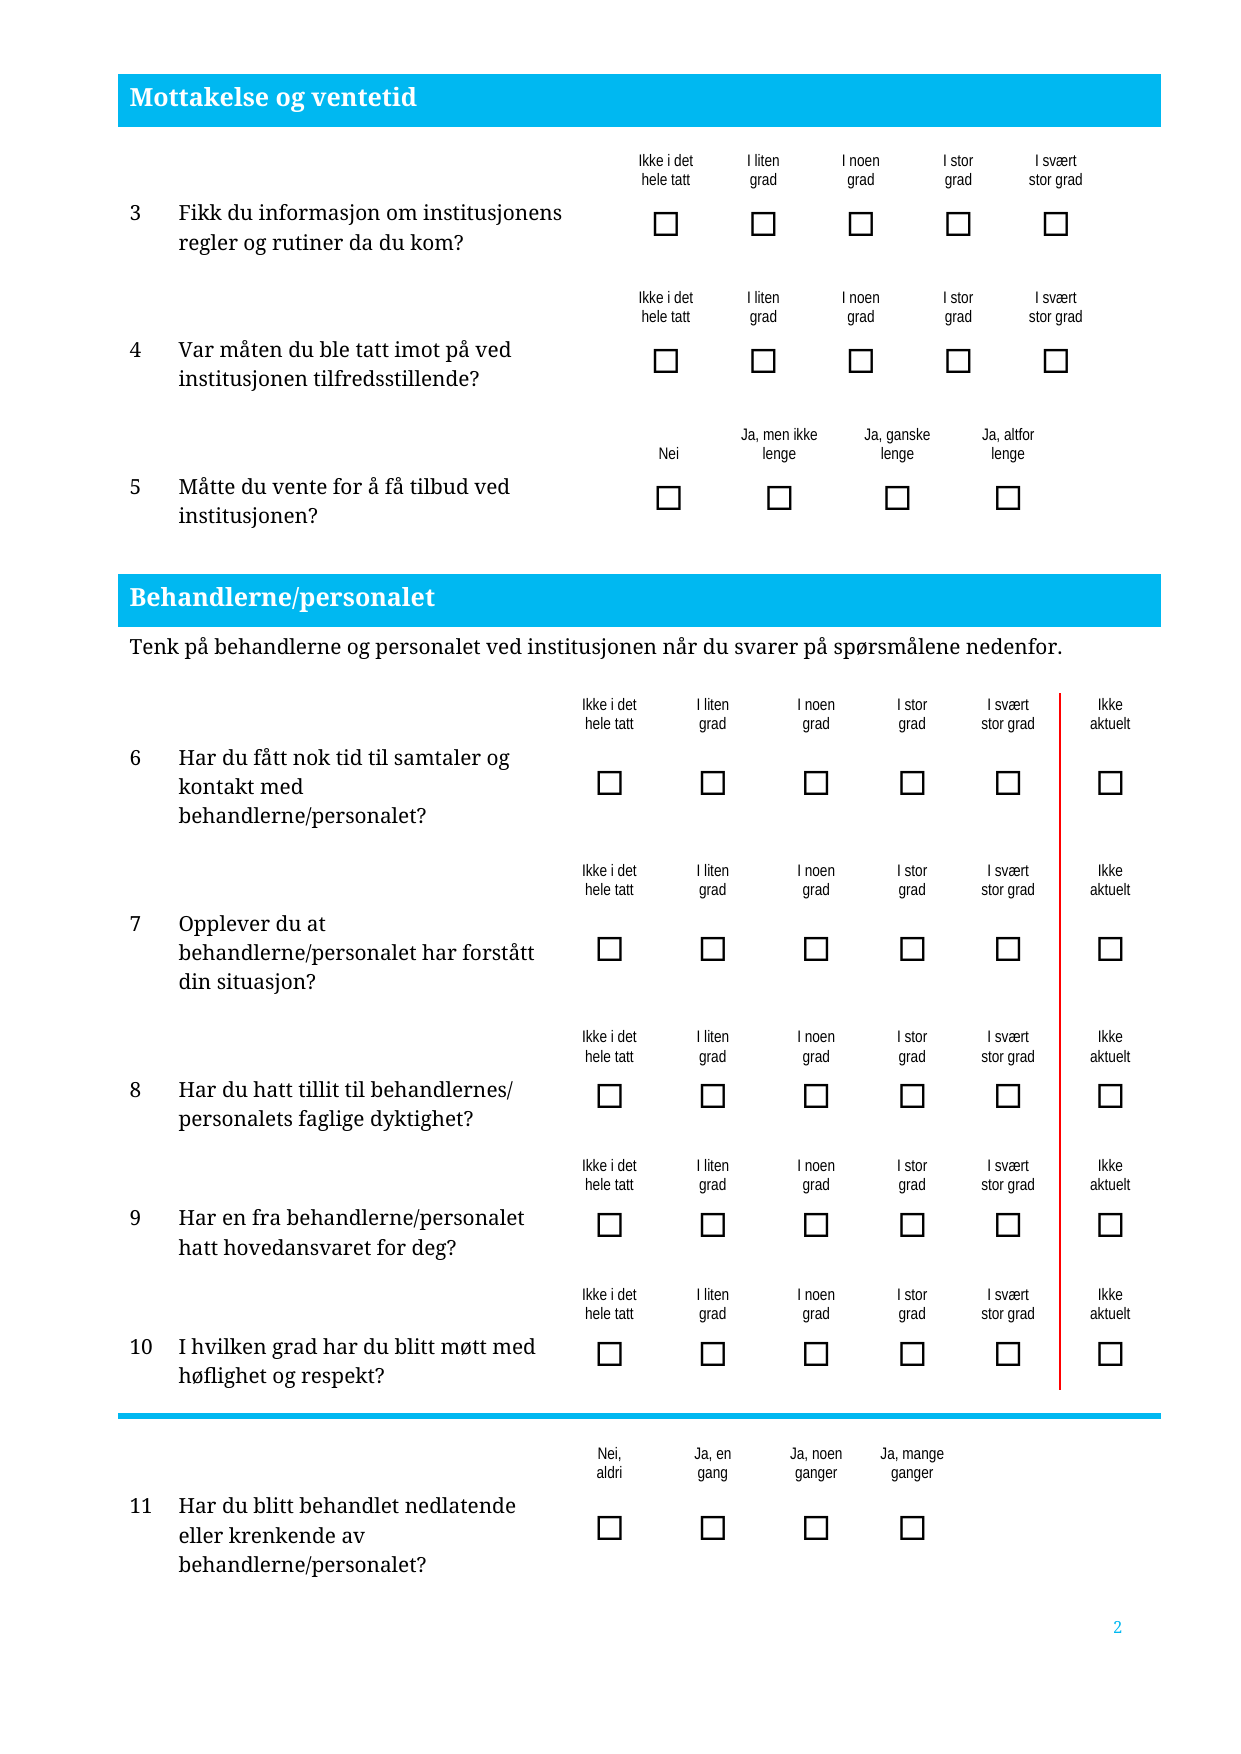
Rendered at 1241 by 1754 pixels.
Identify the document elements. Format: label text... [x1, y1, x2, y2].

table_cell [956, 1419, 1060, 1437]
table_cell [909, 264, 1007, 288]
table_cell I noen grad [764, 1156, 868, 1202]
table_cell [118, 1419, 167, 1437]
table_cell  [956, 1331, 1059, 1389]
table_cell [956, 1437, 1060, 1491]
table_cell I liten grad [661, 1027, 764, 1074]
table_cell [167, 1390, 558, 1413]
table_cell [1104, 471, 1161, 538]
table_cell [118, 670, 1161, 693]
table_cell  [764, 742, 868, 837]
table_cell  [558, 1203, 661, 1261]
table_cell I stor grad [868, 861, 956, 908]
table_cell Ikke aktuelt [1061, 1027, 1161, 1074]
table_cell [1060, 1419, 1161, 1437]
table_cell 5 [118, 471, 167, 538]
table_cell  [838, 471, 956, 538]
table_cell [764, 1132, 868, 1156]
table_cell  [956, 908, 1059, 1003]
table_cell [764, 1390, 868, 1413]
table_cell [558, 1261, 661, 1284]
table_cell [764, 1004, 868, 1027]
table_cell  [720, 471, 838, 538]
table_cell Ikke i det hele tatt [558, 1285, 661, 1331]
table_cell [118, 1261, 167, 1284]
table_cell I liten grad [661, 861, 764, 908]
table_cell  [868, 1491, 956, 1578]
table_cell  [956, 742, 1059, 837]
table_cell [714, 401, 812, 425]
table_cell [118, 288, 167, 334]
table_cell [1060, 1491, 1161, 1578]
table_cell Ikke aktuelt [1061, 1156, 1161, 1202]
table_cell I liten grad [714, 288, 812, 334]
table_cell  [1061, 742, 1161, 837]
table_cell Ja, men ikke lenge [720, 425, 838, 471]
table_cell  [661, 1331, 764, 1389]
table_cell [1104, 198, 1161, 264]
table_cell [118, 1437, 167, 1491]
table_cell Ikke i det hele tatt [558, 1027, 661, 1074]
table_cell [909, 401, 1007, 425]
table_cell  [617, 198, 714, 264]
table_header Mottakelse og ventetid [118, 74, 1161, 127]
table_cell [812, 264, 909, 288]
table_cell  [956, 1203, 1059, 1261]
table_cell  [558, 1491, 661, 1578]
table_cell [956, 1491, 1060, 1578]
table_cell I stor grad [868, 1156, 956, 1202]
table_cell  [558, 1331, 661, 1389]
table_cell I svært stor grad [1007, 288, 1104, 334]
table_cell [167, 264, 617, 288]
table_cell  [868, 1074, 956, 1132]
table_cell 10 [118, 1331, 167, 1389]
table_cell  [909, 198, 1007, 264]
table_cell 6 [118, 742, 167, 837]
table_cell [118, 127, 1161, 151]
table_cell [118, 1285, 167, 1331]
table_cell [661, 1004, 764, 1027]
table_cell  [868, 742, 956, 837]
table_cell [956, 1004, 1059, 1027]
table_cell [764, 838, 868, 861]
table_cell [1104, 151, 1161, 197]
table_cell I liten grad [714, 151, 812, 197]
table_cell Har du fått nok tid til samtaler og kontakt med behandlerne/personalet? [167, 742, 558, 837]
table_cell [1104, 334, 1161, 401]
table_cell [558, 1004, 661, 1027]
table_cell  [661, 742, 764, 837]
table_cell [868, 1419, 956, 1437]
table_cell Var måten du ble tatt imot på ved institusjonen tilfredsstillende? [167, 334, 617, 401]
table_cell Har du blitt behandlet nedlatende eller krenkende av behandlerne/personalet? [167, 1491, 558, 1578]
table_cell Ikke i det hele tatt [558, 693, 661, 742]
table_cell [1061, 1261, 1161, 1284]
table_cell  [617, 471, 720, 538]
table_cell Ikke i det hele tatt [617, 288, 714, 334]
table_cell [558, 1132, 661, 1156]
table_cell I noen grad [764, 693, 868, 742]
table_cell 9 [118, 1203, 167, 1261]
table_cell [1060, 425, 1104, 471]
table_cell  [558, 1074, 661, 1132]
table_cell I noen grad [764, 1027, 868, 1074]
table_cell Ikke aktuelt [1061, 861, 1161, 908]
table_cell [118, 838, 167, 861]
table_cell [1007, 264, 1104, 288]
table_cell  [868, 1331, 956, 1389]
table_cell [868, 1390, 956, 1413]
table_cell  [661, 1491, 764, 1578]
table_cell [167, 1004, 558, 1027]
table_cell [812, 401, 909, 425]
table_cell I svært stor grad [956, 1285, 1059, 1331]
table_cell [118, 401, 167, 425]
table_cell I svært stor grad [956, 693, 1059, 742]
table_cell  [617, 334, 714, 401]
table_cell  [1061, 908, 1161, 1003]
table_cell I svært stor grad [956, 1027, 1059, 1074]
table_cell [956, 838, 1059, 861]
table_cell [868, 1004, 956, 1027]
table_cell I svært stor grad [956, 861, 1059, 908]
table_cell  [812, 334, 909, 401]
table_cell [956, 1132, 1059, 1156]
table_cell [617, 401, 714, 425]
table_cell [167, 861, 558, 908]
table_cell I stor grad [909, 288, 1007, 334]
table_cell [558, 1419, 661, 1437]
table_header Behandlerne/personalet [118, 574, 1161, 627]
table_cell [167, 401, 617, 425]
table_cell  [1007, 334, 1104, 401]
table_cell 4 [118, 334, 167, 401]
table_cell  [661, 1203, 764, 1261]
table_cell [1104, 425, 1161, 471]
table_cell Fikk du informasjon om institusjonens regler og rutiner da du kom? [167, 198, 617, 264]
table_cell 7 [118, 908, 167, 1003]
table_cell Ja, noen ganger [764, 1437, 868, 1491]
table_cell [118, 693, 167, 742]
table_cell [1061, 1004, 1161, 1027]
table_cell [118, 264, 167, 288]
table_cell  [558, 908, 661, 1003]
table_cell [167, 838, 558, 861]
table_cell [558, 838, 661, 861]
table_cell  [1061, 1331, 1161, 1389]
table_cell Ja, mange ganger [868, 1437, 956, 1491]
table_cell I stor grad [868, 693, 956, 742]
table_cell I liten grad [661, 1285, 764, 1331]
table_cell Ja, altfor lenge [956, 425, 1060, 471]
table_cell 11 [118, 1491, 167, 1578]
table_cell [714, 264, 812, 288]
table_cell [764, 1419, 868, 1437]
table_cell  [764, 1491, 868, 1578]
table_cell [167, 288, 617, 334]
table_cell [868, 838, 956, 861]
table_cell [167, 1132, 558, 1156]
table_cell  [812, 198, 909, 264]
table_cell [167, 693, 558, 742]
table_cell [661, 1419, 764, 1437]
table_cell  [1007, 198, 1104, 264]
table_cell  [1061, 1074, 1161, 1132]
table_cell [1104, 288, 1161, 334]
table_cell [1061, 1132, 1161, 1156]
table_cell [167, 1285, 558, 1331]
table_cell Ikke i det hele tatt [558, 861, 661, 908]
table_cell  [868, 908, 956, 1003]
table_cell Ja, ganske lenge [838, 425, 956, 471]
table_cell [617, 264, 714, 288]
table_cell  [764, 1203, 868, 1261]
table_cell  [764, 908, 868, 1003]
table_cell 8 [118, 1074, 167, 1132]
table_cell [1104, 401, 1161, 425]
table_cell [764, 1261, 868, 1284]
table_cell I noen grad [764, 1285, 868, 1331]
table_cell [1060, 1437, 1161, 1491]
table_cell I stor grad [868, 1027, 956, 1074]
table_cell [118, 861, 167, 908]
table_cell [661, 1132, 764, 1156]
table_cell  [558, 742, 661, 837]
table_cell Ikke i det hele tatt [558, 1156, 661, 1202]
table_cell Måtte du vente for å få tilbud ved institusjonen? [167, 471, 617, 538]
table_cell [1061, 838, 1161, 861]
table_cell  [661, 1074, 764, 1132]
table_cell  [956, 471, 1060, 538]
table_cell [167, 151, 617, 197]
table_cell I noen grad [764, 861, 868, 908]
table_cell [118, 1132, 167, 1156]
table_cell I svært stor grad [1007, 151, 1104, 197]
table_cell I stor grad [909, 151, 1007, 197]
table_cell [956, 1390, 1060, 1413]
table_cell [118, 151, 167, 197]
table_cell Ikke aktuelt [1061, 1285, 1161, 1331]
table_cell  [714, 334, 812, 401]
table_cell [558, 1390, 661, 1413]
table_cell [661, 1390, 764, 1413]
table_cell [868, 1261, 956, 1284]
table_cell  [661, 908, 764, 1003]
table_cell [167, 1261, 558, 1284]
table_cell [167, 1437, 558, 1491]
table_cell  [909, 334, 1007, 401]
table_cell [868, 1132, 956, 1156]
table_cell [118, 1027, 167, 1074]
table_cell [167, 425, 617, 471]
table_cell [118, 1004, 167, 1027]
table_cell [1060, 471, 1104, 538]
table_cell [1060, 1390, 1161, 1413]
table_cell Ja, en gang [661, 1437, 764, 1491]
table_cell [661, 838, 764, 861]
table_cell Ikke i det hele tatt [617, 151, 714, 197]
table_cell [118, 1156, 167, 1202]
table_cell  [714, 198, 812, 264]
table_cell [167, 1156, 558, 1202]
table_cell [118, 425, 167, 471]
table_cell [661, 1261, 764, 1284]
table_cell [167, 1027, 558, 1074]
table_cell I svært stor grad [956, 1156, 1059, 1202]
table_cell Ikke aktuelt [1061, 693, 1161, 742]
table_cell  [868, 1203, 956, 1261]
table_cell [118, 1390, 167, 1413]
table_cell [956, 1261, 1059, 1284]
table_cell Har du hatt tillit til behandlernes/ personalets faglige dyktighet? [167, 1074, 558, 1132]
table_cell [1104, 264, 1161, 288]
table_cell Nei [617, 425, 720, 471]
table_cell  [764, 1331, 868, 1389]
table_cell I liten grad [661, 693, 764, 742]
table_cell 3 [118, 198, 167, 264]
table_cell  [1061, 1203, 1161, 1261]
table_cell Har en fra behandlerne/personalet hatt hovedansvaret for deg? [167, 1203, 558, 1261]
table_cell Opplever du at behandlerne/personalet har forstått din situasjon? [167, 908, 558, 1003]
table_cell Nei, aldri [558, 1437, 661, 1491]
table_cell I stor grad [868, 1285, 956, 1331]
table_cell I noen grad [812, 151, 909, 197]
table_cell [167, 1419, 558, 1437]
table_cell I liten grad [661, 1156, 764, 1202]
table_cell I hvilken grad har du blitt møtt med høflighet og respekt? [167, 1331, 558, 1389]
table_cell  [956, 1074, 1059, 1132]
table_cell [1007, 401, 1104, 425]
table_cell  [764, 1074, 868, 1132]
table_cell I noen grad [812, 288, 909, 334]
table_cell Tenk på behandlerne og personalet ved institusjonen når du svarer på spørsmålene nedenfor. [118, 627, 1161, 669]
